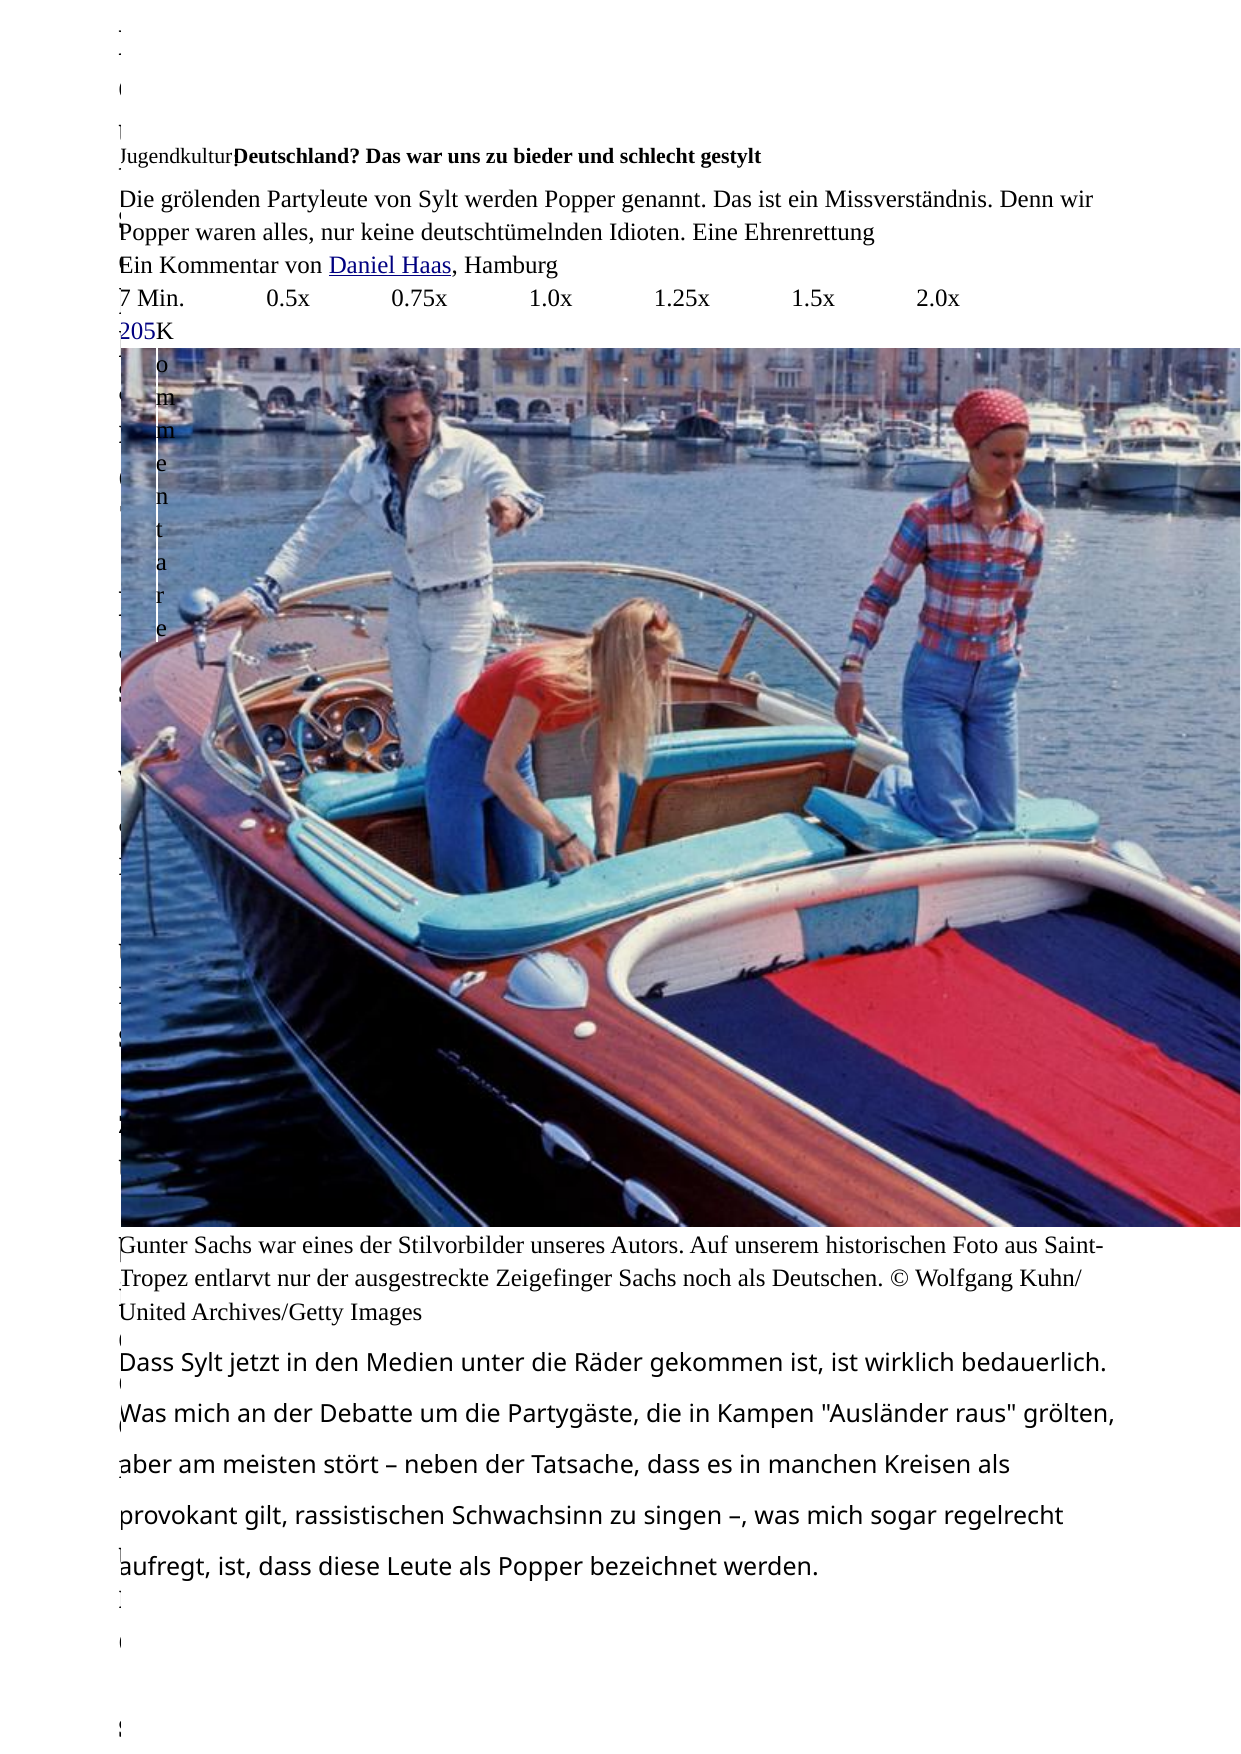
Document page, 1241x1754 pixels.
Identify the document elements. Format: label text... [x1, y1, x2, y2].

text 7 Min. 0.5x 0.75x 1.0x 1.25x 1.5x 2.0x [121, 283, 1122, 312]
subtitle JugendkulturDeutschland? Das war uns zu bieder und schlecht gestylt [121, 143, 232, 168]
picture [121, 348, 1241, 1227]
text Dass Sylt jetzt in den Medien unter die Räder gekommen ist, ist wirklich bedauerlich. Was mich an der Debatte um die Partygäste, die in Kampen "Ausländer raus" grölten, aber am meisten stört – neben der Tatsache, dass es in manchen Kreisen als provokant gilt, rassistischen Schwachsinn zu singen –, was mich sogar regelrecht aufregt, ist, dass diese Leute als Popper bezeichnet werden. [121, 1344, 1122, 1582]
text 205 [121, 316, 156, 345]
text Ein Kommentar von Daniel Haas, Hamburg [121, 250, 1122, 279]
text Gunter Sachs war eines der Stilvorbilder unseres Autors. Auf unserem historischen Foto aus Saint-Tropez entlarvt nur der ausgestreckte Zeigefinger Sachs noch als Deutschen. © Wolfgang Kuhn/​United Archives/​Getty Images [121, 1231, 1122, 1325]
text 205 [158, 316, 1122, 345]
text Die grölenden Partyleute von Sylt werden Popper genannt. Das ist ein Missverständnis. Denn wir Popper waren alles, nur keine deutschtümelnden Idioten. Eine Ehrenrettung [121, 184, 1122, 246]
subtitle JugendkulturDeutschland? Das war uns zu bieder und schlecht gestylt [235, 143, 1122, 168]
